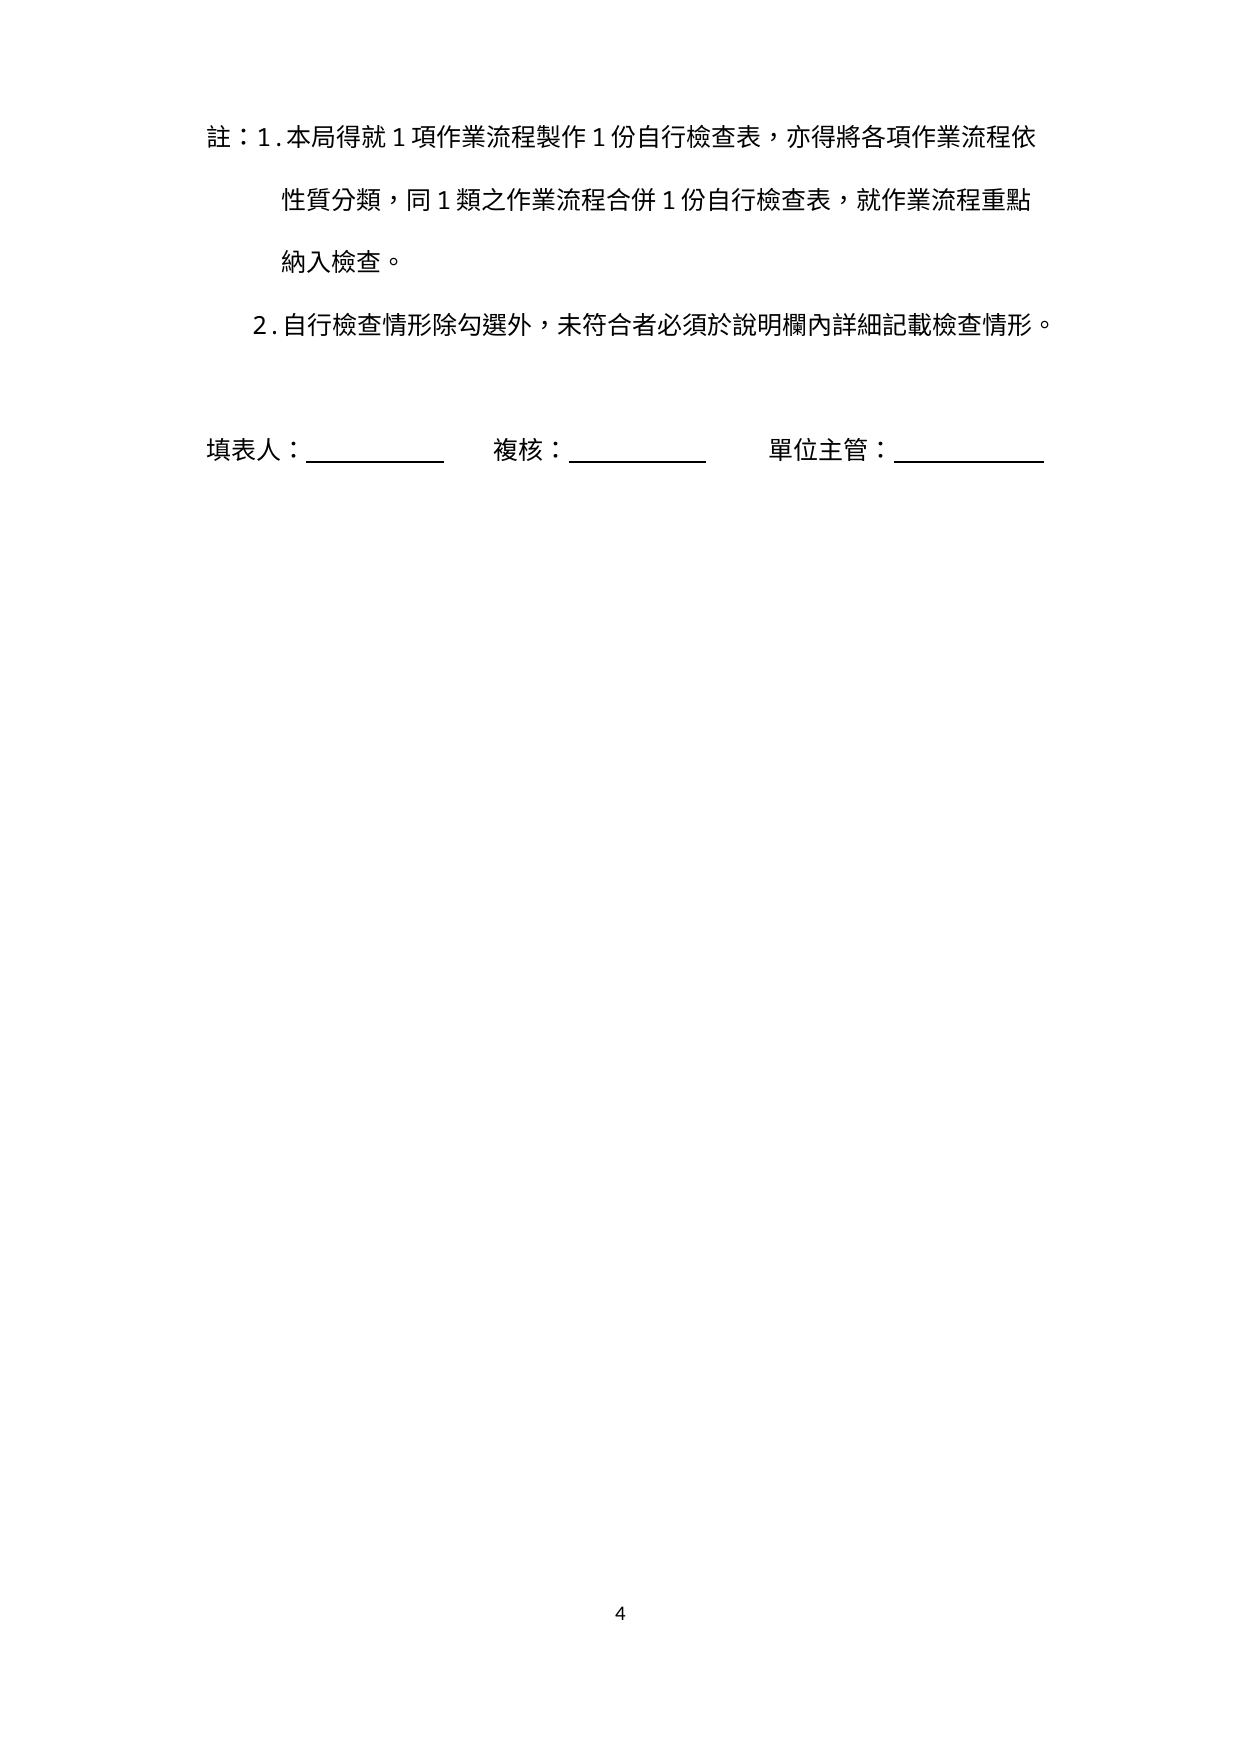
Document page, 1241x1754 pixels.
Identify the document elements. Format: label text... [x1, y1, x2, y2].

text 2.自行檢查情形除勾選外，未符合者必須於說明欄內詳細記載檢查情形。 [252, 282, 1053, 344]
text 填表人： 複核： 單位主管： [206, 407, 1053, 469]
text 註：1.本局得就1項作業流程製作1份自行檢查表，亦得將各項作業流程依性質分類，同1類之作業流程合併1份自行檢查表，就作業流程重點納入檢查。 [206, 94, 1053, 282]
